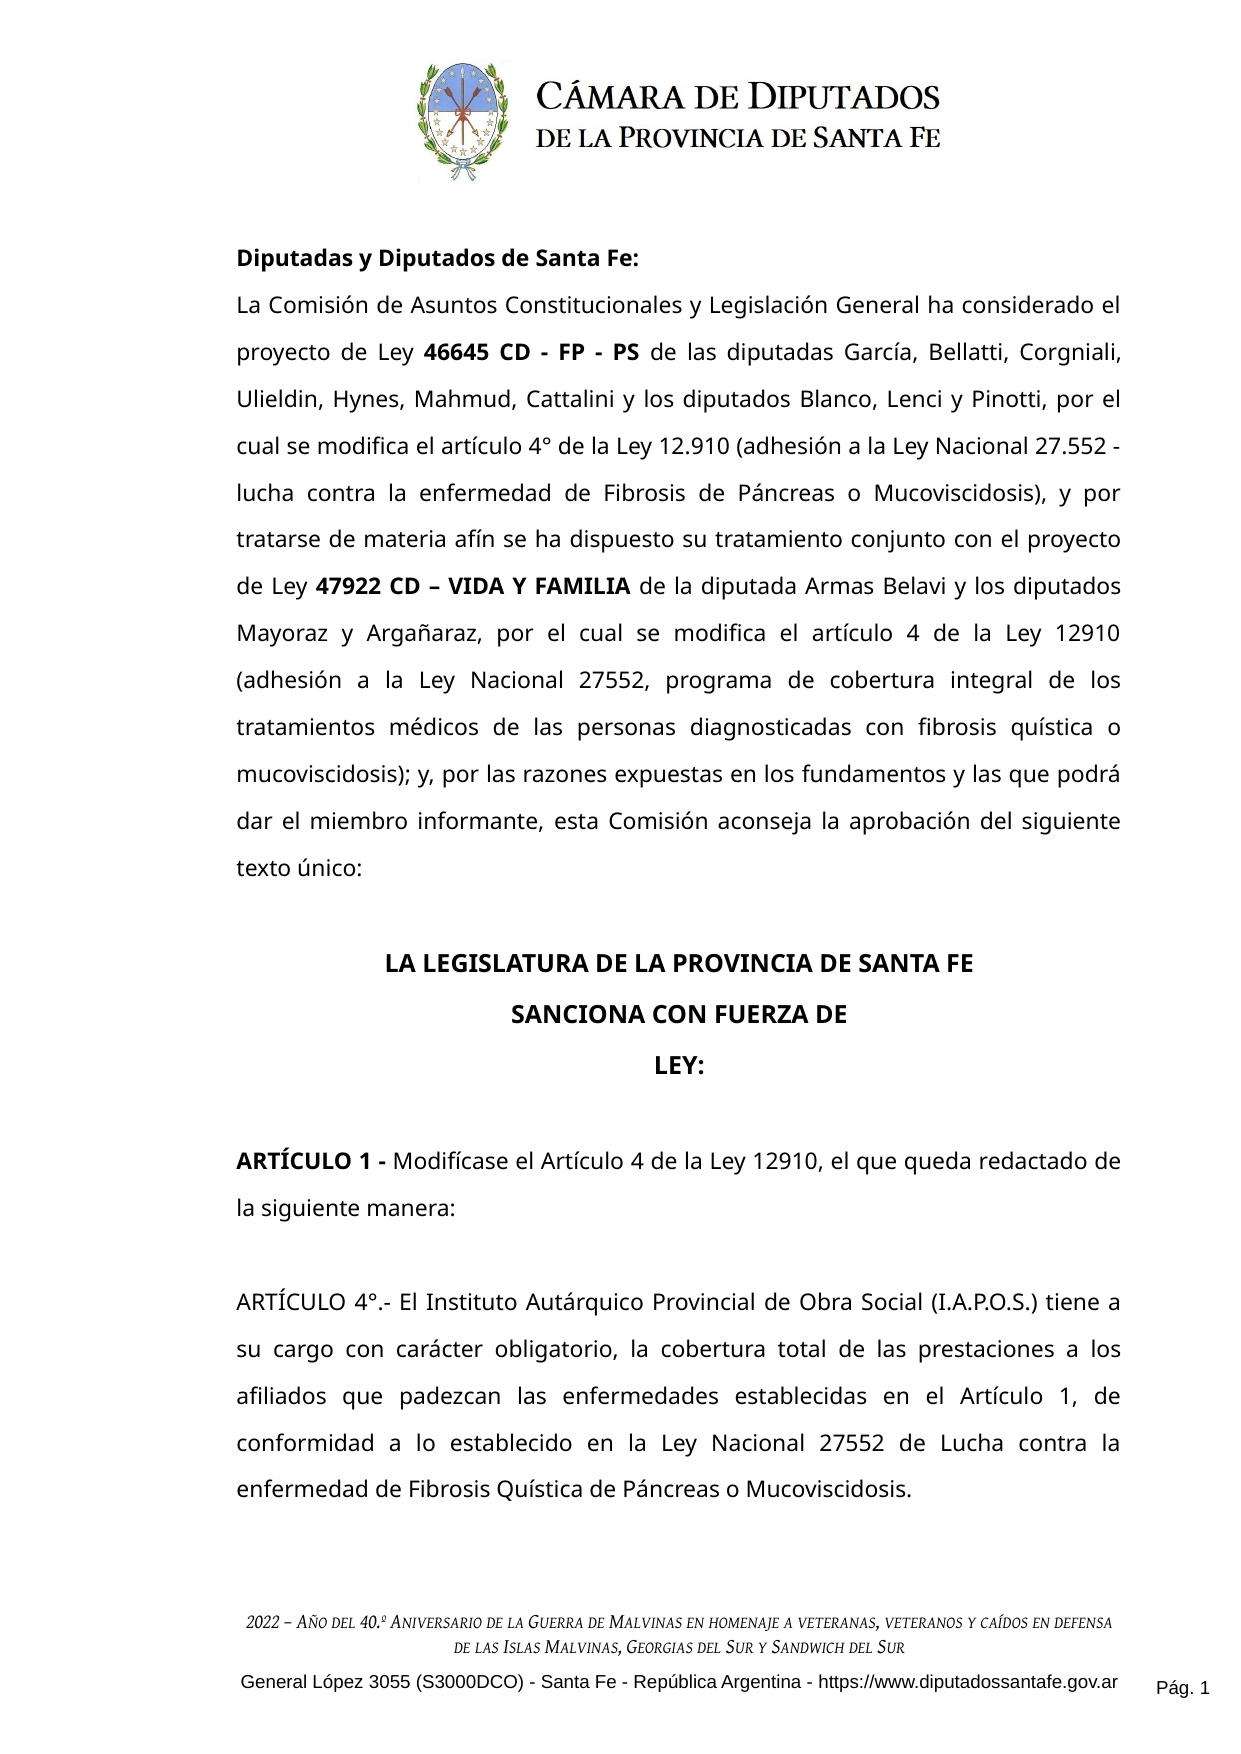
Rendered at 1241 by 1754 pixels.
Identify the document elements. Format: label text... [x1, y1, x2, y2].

text La Comisión de Asuntos Constitucionales y Legislación General ha considerado el proyecto de Ley 46645 CD - FP - PS de las diputadas García, Bellatti, Corgniali, Ulieldin, Hynes, Mahmud, Cattalini y los diputados Blanco, Lenci y Pinotti, por el cual se modifica el artículo 4° de la Ley 12.910 (adhesión a la Ley Nacional 27.552 - lucha contra la enfermedad de Fibrosis de Páncreas o Mucoviscidosis), y por tratarse de materia afín se ha dispuesto su tratamiento conjunto con el proyecto de Ley 47922 CD – VIDA Y FAMILIA de la diputada Armas Belavi y los diputados Mayoraz y Argañaraz, por el cual se modifica el artículo 4 de la Ley 12910 (adhesión a la Ley Nacional 27552, programa de cobertura integral de los tratamientos médicos de las personas diagnosticadas con fibrosis quística o mucoviscidosis); y, por las razones expuestas en los fundamentos y las que podrá dar el miembro informante, esta Comisión aconseja la aprobación del siguiente texto único: [236, 289, 1122, 883]
text SANCIONA CON FUERZA DE [236, 996, 1122, 1030]
text Diputadas y Diputados de Santa Fe: [236, 242, 1122, 273]
picture [413, 59, 945, 183]
text LEY: [236, 1047, 1122, 1081]
text ARTÍCULO 4°.- El Instituto Autárquico Provincial de Obra Social (I.A.P.O.S.) tiene a su cargo con carácter obligatorio, la cobertura total de las prestaciones a los afiliados que padezcan las enfermedades establecidas en el Artículo 1, de conformidad a lo establecido en la Ley Nacional 27552 de Lucha contra la enfermedad de Fibrosis Quística de Páncreas o Mucoviscidosis. [236, 1286, 1122, 1505]
text LA LEGISLATURA DE LA PROVINCIA DE SANTA FE [236, 945, 1122, 979]
text ARTÍCULO 1 - Modifícase el Artículo 4 de la Ley 12910, el que queda redactado de la siguiente manera: [236, 1145, 1122, 1223]
